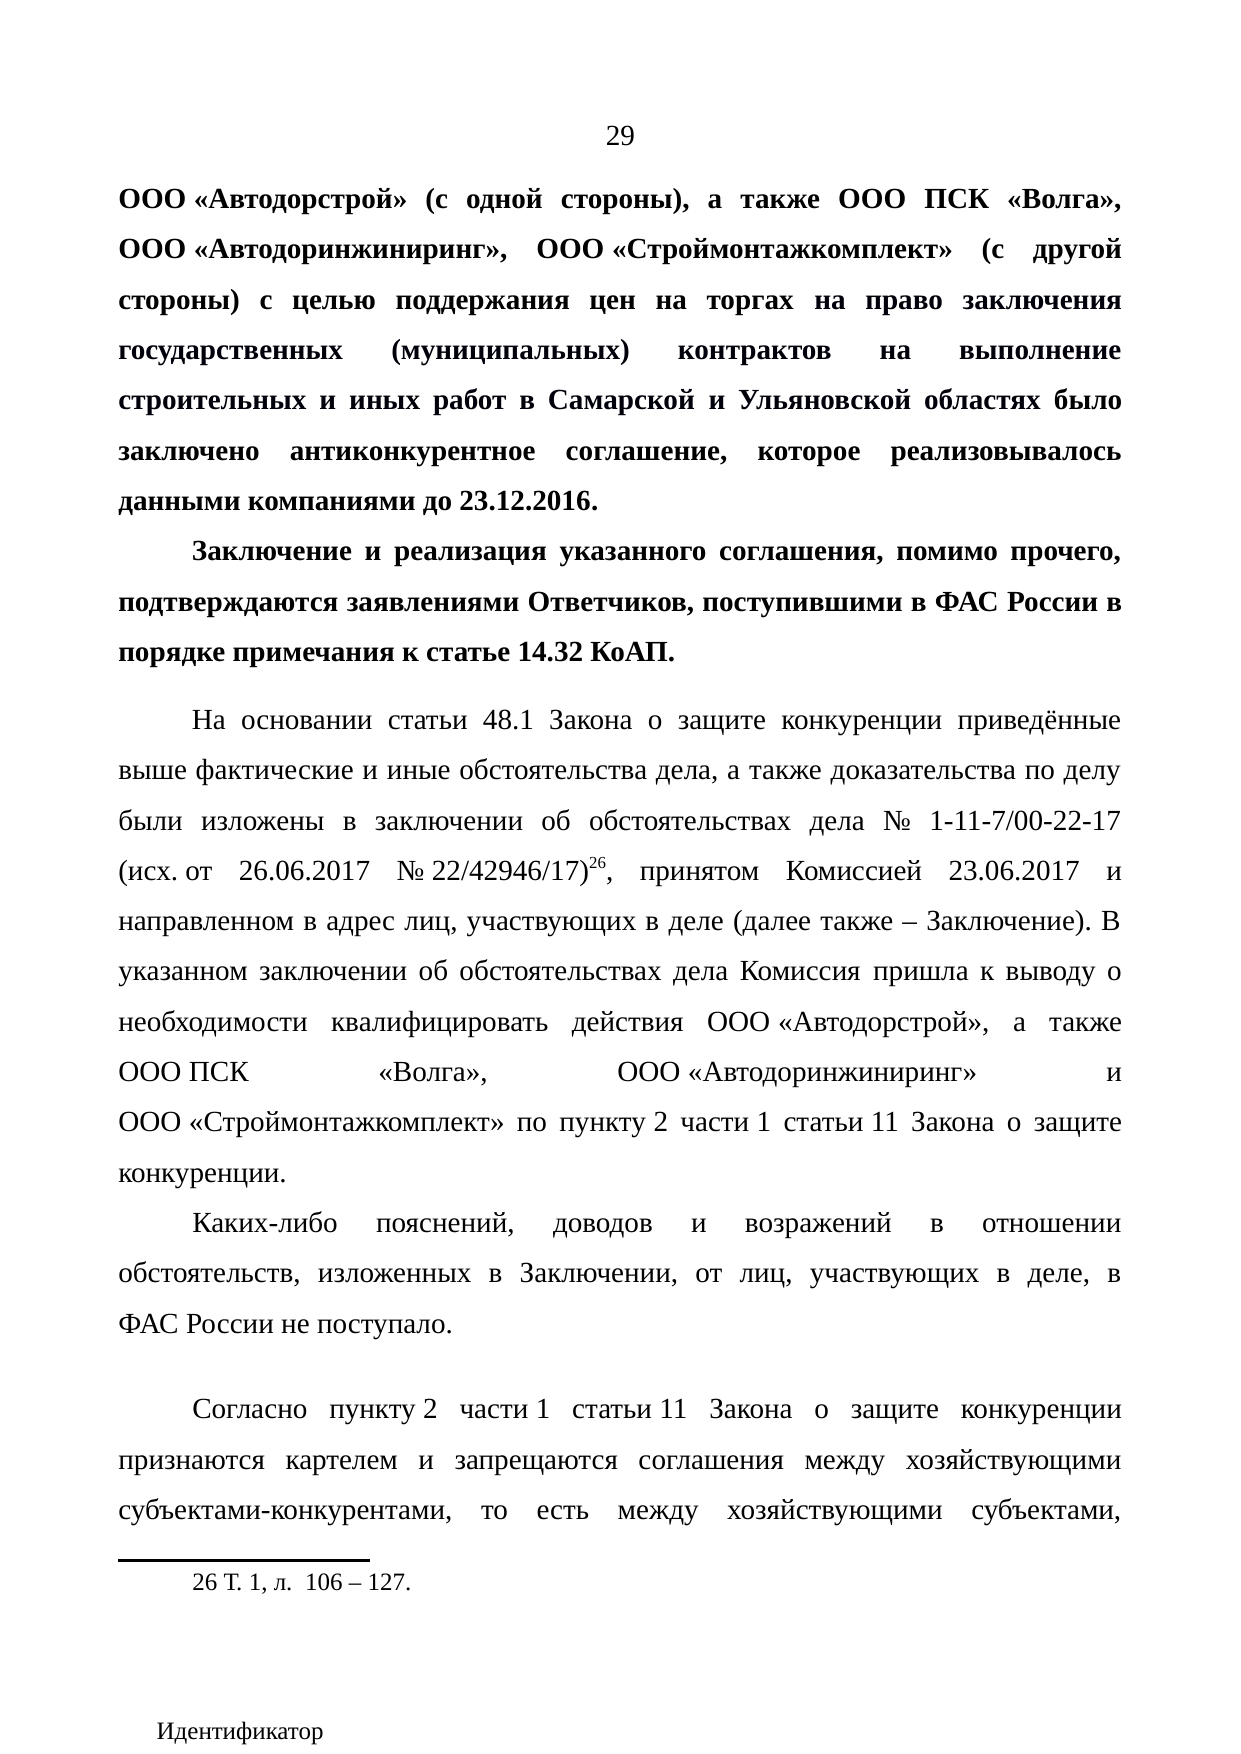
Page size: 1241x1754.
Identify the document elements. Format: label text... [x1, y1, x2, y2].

text Заключение и реализация указанного соглашения, помимо прочего, подтверждаются заявлениями Ответчиков, поступившими в ФАС России в порядке примечания к статье 14.32 КоАП. [118, 533, 1122, 667]
text Согласно пункту 2 части 1 статьи 11 Закона о защите конкуренции признаются картелем и запрещаются соглашения между хозяйствующими субъектами-конкурентами, то есть между хозяйствующими субъектами, [118, 1391, 1122, 1526]
text Т. 1, л. 106 – 127. [118, 1567, 1122, 1595]
text ООО «Автодорстрой» (с одной стороны), а также ООО ПСК «Волга», ООО «Автодоринжиниринг», ООО «Строймонтажкомплект» (с другой стороны) с целью поддержания цен на торгах на право заключения государственных (муниципальных) контрактов на выполнение строительных и иных работ в Самарской и Ульяновской областях было заключено антиконкурентное соглашение, которое реализовывалось данными компаниями до 23.12.2016. [118, 181, 1122, 517]
text На основании статьи 48.1 Закона о защите конкуренции приведённые выше фактические и иные обстоятельства дела, а также доказательства по делу были изложены в заключении об обстоятельствах дела № 1-11-7/00-22-17 (исх. от 26.06.2017 № 22/42946/17), принятом Комиссией 23.06.2017 и направленном в адрес лиц, участвующих в деле (далее также – Заключение). В указанном заключении об обстоятельствах дела Комиссия пришла к выводу о необходимости квалифицировать действия ООО «Автодорстрой», а также ООО ПСК «Волга», ООО «Автодоринжиниринг» и ООО «Строймонтажкомплект» по пункту 2 части 1 статьи 11 Закона о защите конкуренции. [118, 702, 1122, 1188]
text Каких-либо пояснений, доводов и возражений в отношении обстоятельств, изложенных в Заключении, от лиц, участвующих в деле, в ФАС России не поступало. [118, 1205, 1122, 1339]
